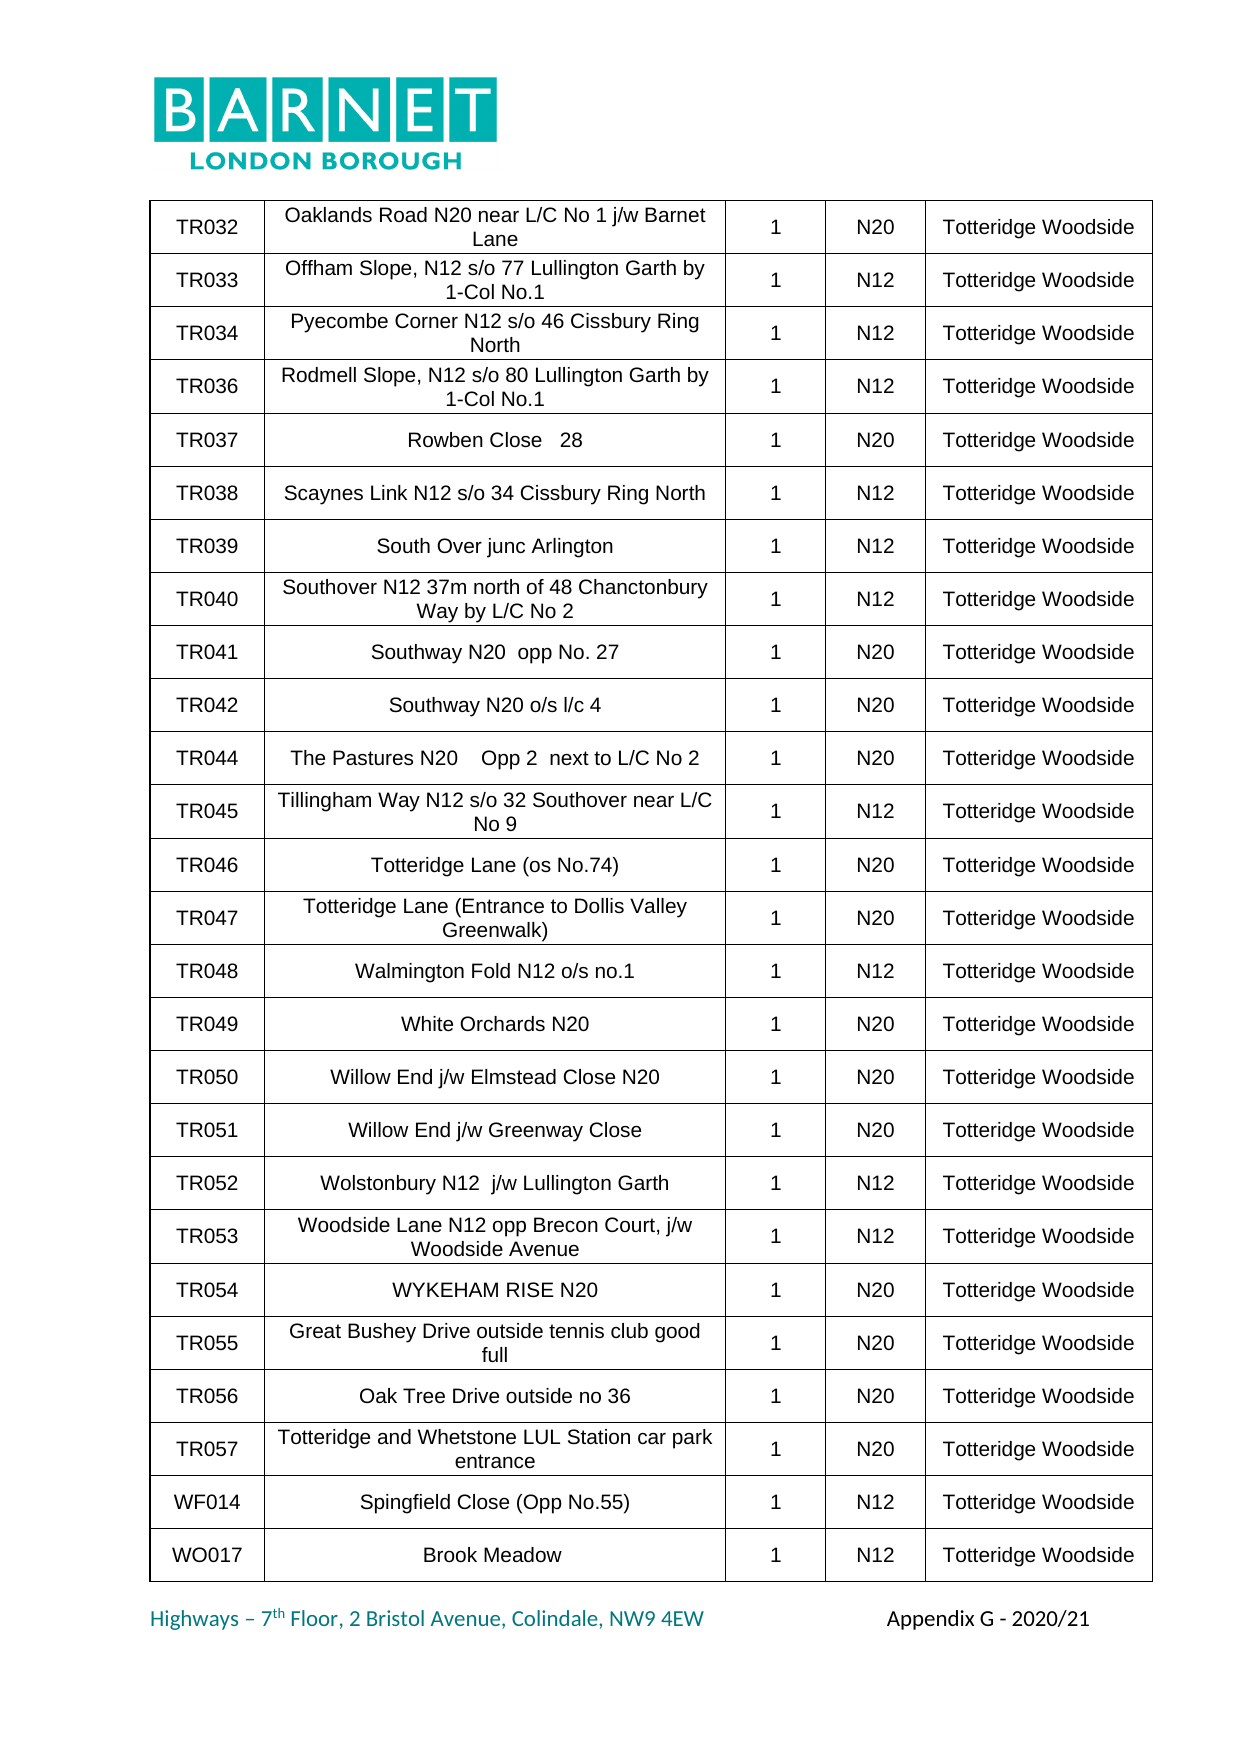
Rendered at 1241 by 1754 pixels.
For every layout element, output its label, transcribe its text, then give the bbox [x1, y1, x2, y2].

table_cell TR041 [151, 626, 264, 678]
table_cell 1 [726, 839, 825, 891]
table_cell Totteridge Woodside [926, 1476, 1152, 1528]
table_cell N20 [826, 1264, 925, 1316]
table_cell 1 [726, 945, 825, 997]
table_cell Pyecombe Corner N12 s/o 46 Cissbury Ring North [265, 307, 725, 359]
table_cell TR051 [151, 1104, 264, 1156]
table_cell Oak Tree Drive outside no 36 [265, 1370, 725, 1422]
table_cell TR039 [151, 520, 264, 572]
table_cell TR052 [151, 1157, 264, 1209]
table_cell N12 [826, 360, 925, 412]
table_cell TR038 [151, 467, 264, 519]
table_cell The Pastures N20 Opp 2 next to L/C No 2 [265, 732, 725, 784]
table_cell TR033 [151, 254, 264, 306]
table_cell Totteridge Woodside [926, 360, 1152, 412]
table_cell N20 [826, 201, 925, 253]
table_cell 1 [726, 414, 825, 466]
table_cell N12 [826, 785, 925, 837]
table_cell Totteridge Woodside [926, 626, 1152, 678]
table_cell Southway N20 opp No. 27 [265, 626, 725, 678]
table_cell TR036 [151, 360, 264, 412]
table_cell 1 [726, 1529, 825, 1581]
table_cell 1 [726, 201, 825, 253]
table_cell TR056 [151, 1370, 264, 1422]
table_cell N20 [826, 839, 925, 891]
table_cell Willow End j/w Elmstead Close N20 [265, 1051, 725, 1103]
table_cell Totteridge Woodside [926, 679, 1152, 731]
table_cell TR048 [151, 945, 264, 997]
table_cell Totteridge Woodside [926, 1423, 1152, 1475]
table_cell Southover N12 37m north of 48 Chanctonbury Way by L/C No 2 [265, 573, 725, 625]
table_cell TR053 [151, 1210, 264, 1262]
table_cell 1 [726, 998, 825, 1050]
table_cell Totteridge Woodside [926, 201, 1152, 253]
table_cell N12 [826, 945, 925, 997]
table_cell N12 [826, 1476, 925, 1528]
table_cell Wolstonbury N12 j/w Lullington Garth [265, 1157, 725, 1209]
table_cell 1 [726, 1157, 825, 1209]
table_cell TR057 [151, 1423, 264, 1475]
table_cell 1 [726, 1051, 825, 1103]
table_cell Rodmell Slope, N12 s/o 80 Lullington Garth by 1-Col No.1 [265, 360, 725, 412]
table_cell Totteridge Woodside [926, 1051, 1152, 1103]
table_cell N12 [826, 1210, 925, 1262]
table_cell Brook Meadow [265, 1529, 725, 1581]
table_cell Totteridge Woodside [926, 1317, 1152, 1369]
table_cell Totteridge Woodside [926, 892, 1152, 944]
table_cell N20 [826, 1104, 925, 1156]
table_cell Totteridge Woodside [926, 414, 1152, 466]
table_cell WO017 [151, 1529, 264, 1581]
table_cell Totteridge Lane (Entrance to Dollis Valley Greenwalk) [265, 892, 725, 944]
table_cell 1 [726, 1423, 825, 1475]
table_cell TR054 [151, 1264, 264, 1316]
table_cell Spingfield Close (Opp No.55) [265, 1476, 725, 1528]
table_cell Great Bushey Drive outside tennis club good full [265, 1317, 725, 1369]
table_cell N12 [826, 307, 925, 359]
table_cell 1 [726, 1210, 825, 1262]
table_cell TR042 [151, 679, 264, 731]
table_cell 1 [726, 307, 825, 359]
table_cell Totteridge Woodside [926, 945, 1152, 997]
table_cell Totteridge Woodside [926, 1264, 1152, 1316]
table_cell TR032 [151, 201, 264, 253]
table_cell N20 [826, 1370, 925, 1422]
table_cell 1 [726, 573, 825, 625]
table_cell N20 [826, 998, 925, 1050]
table_cell Totteridge Woodside [926, 307, 1152, 359]
table_cell N12 [826, 520, 925, 572]
table_cell Scaynes Link N12 s/o 34 Cissbury Ring North [265, 467, 725, 519]
table_cell N20 [826, 892, 925, 944]
table_cell 1 [726, 732, 825, 784]
table_cell Woodside Lane N12 opp Brecon Court, j/w Woodside Avenue [265, 1210, 725, 1262]
table_cell 1 [726, 679, 825, 731]
table_cell Totteridge Woodside [926, 520, 1152, 572]
table_cell N20 [826, 1423, 925, 1475]
table_cell Totteridge Woodside [926, 254, 1152, 306]
table_cell 1 [726, 1264, 825, 1316]
table_cell Totteridge Woodside [926, 1529, 1152, 1581]
table_cell 1 [726, 467, 825, 519]
table_cell 1 [726, 254, 825, 306]
table_cell 1 [726, 1104, 825, 1156]
table_cell N12 [826, 1529, 925, 1581]
table_cell TR046 [151, 839, 264, 891]
table_cell 1 [726, 520, 825, 572]
table_cell TR047 [151, 892, 264, 944]
table_cell Totteridge Lane (os No.74) [265, 839, 725, 891]
table_cell Totteridge Woodside [926, 1104, 1152, 1156]
table_cell Willow End j/w Greenway Close [265, 1104, 725, 1156]
table_cell TR049 [151, 998, 264, 1050]
table_cell N20 [826, 1317, 925, 1369]
table_cell TR045 [151, 785, 264, 837]
table_cell White Orchards N20 [265, 998, 725, 1050]
table_cell N12 [826, 254, 925, 306]
table_cell TR034 [151, 307, 264, 359]
table_cell Offham Slope, N12 s/o 77 Lullington Garth by 1-Col No.1 [265, 254, 725, 306]
table_cell TR055 [151, 1317, 264, 1369]
table_cell TR037 [151, 414, 264, 466]
table_cell N12 [826, 467, 925, 519]
table_cell Tillingham Way N12 s/o 32 Southover near L/C No 9 [265, 785, 725, 837]
table_cell WF014 [151, 1476, 264, 1528]
table_cell N12 [826, 1157, 925, 1209]
table_cell 1 [726, 360, 825, 412]
table_cell Totteridge Woodside [926, 732, 1152, 784]
table_cell Totteridge Woodside [926, 998, 1152, 1050]
table_cell Totteridge Woodside [926, 785, 1152, 837]
table_cell Totteridge Woodside [926, 1210, 1152, 1262]
table_cell N20 [826, 626, 925, 678]
table_cell Totteridge Woodside [926, 1370, 1152, 1422]
table_cell Totteridge and Whetstone LUL Station car park entrance [265, 1423, 725, 1475]
table_cell TR040 [151, 573, 264, 625]
table_cell 1 [726, 626, 825, 678]
table_cell Totteridge Woodside [926, 1157, 1152, 1209]
table_cell South Over junc Arlington [265, 520, 725, 572]
table_cell 1 [726, 1370, 825, 1422]
table_cell N20 [826, 679, 925, 731]
table_cell TR044 [151, 732, 264, 784]
table_cell 1 [726, 1476, 825, 1528]
table_cell 1 [726, 892, 825, 944]
table_cell N20 [826, 732, 925, 784]
table_cell Totteridge Woodside [926, 573, 1152, 625]
table_cell N20 [826, 414, 925, 466]
table_cell Totteridge Woodside [926, 839, 1152, 891]
table_cell Oaklands Road N20 near L/C No 1 j/w Barnet Lane [265, 201, 725, 253]
table_cell 1 [726, 785, 825, 837]
table_cell TR050 [151, 1051, 264, 1103]
table_cell 1 [726, 1317, 825, 1369]
table_cell Totteridge Woodside [926, 467, 1152, 519]
table_cell N20 [826, 1051, 925, 1103]
table_cell N12 [826, 573, 925, 625]
table_cell WYKEHAM RISE N20 [265, 1264, 725, 1316]
table_cell Rowben Close 28 [265, 414, 725, 466]
table_cell Southway N20 o/s l/c 4 [265, 679, 725, 731]
table_cell Walmington Fold N12 o/s no.1 [265, 945, 725, 997]
